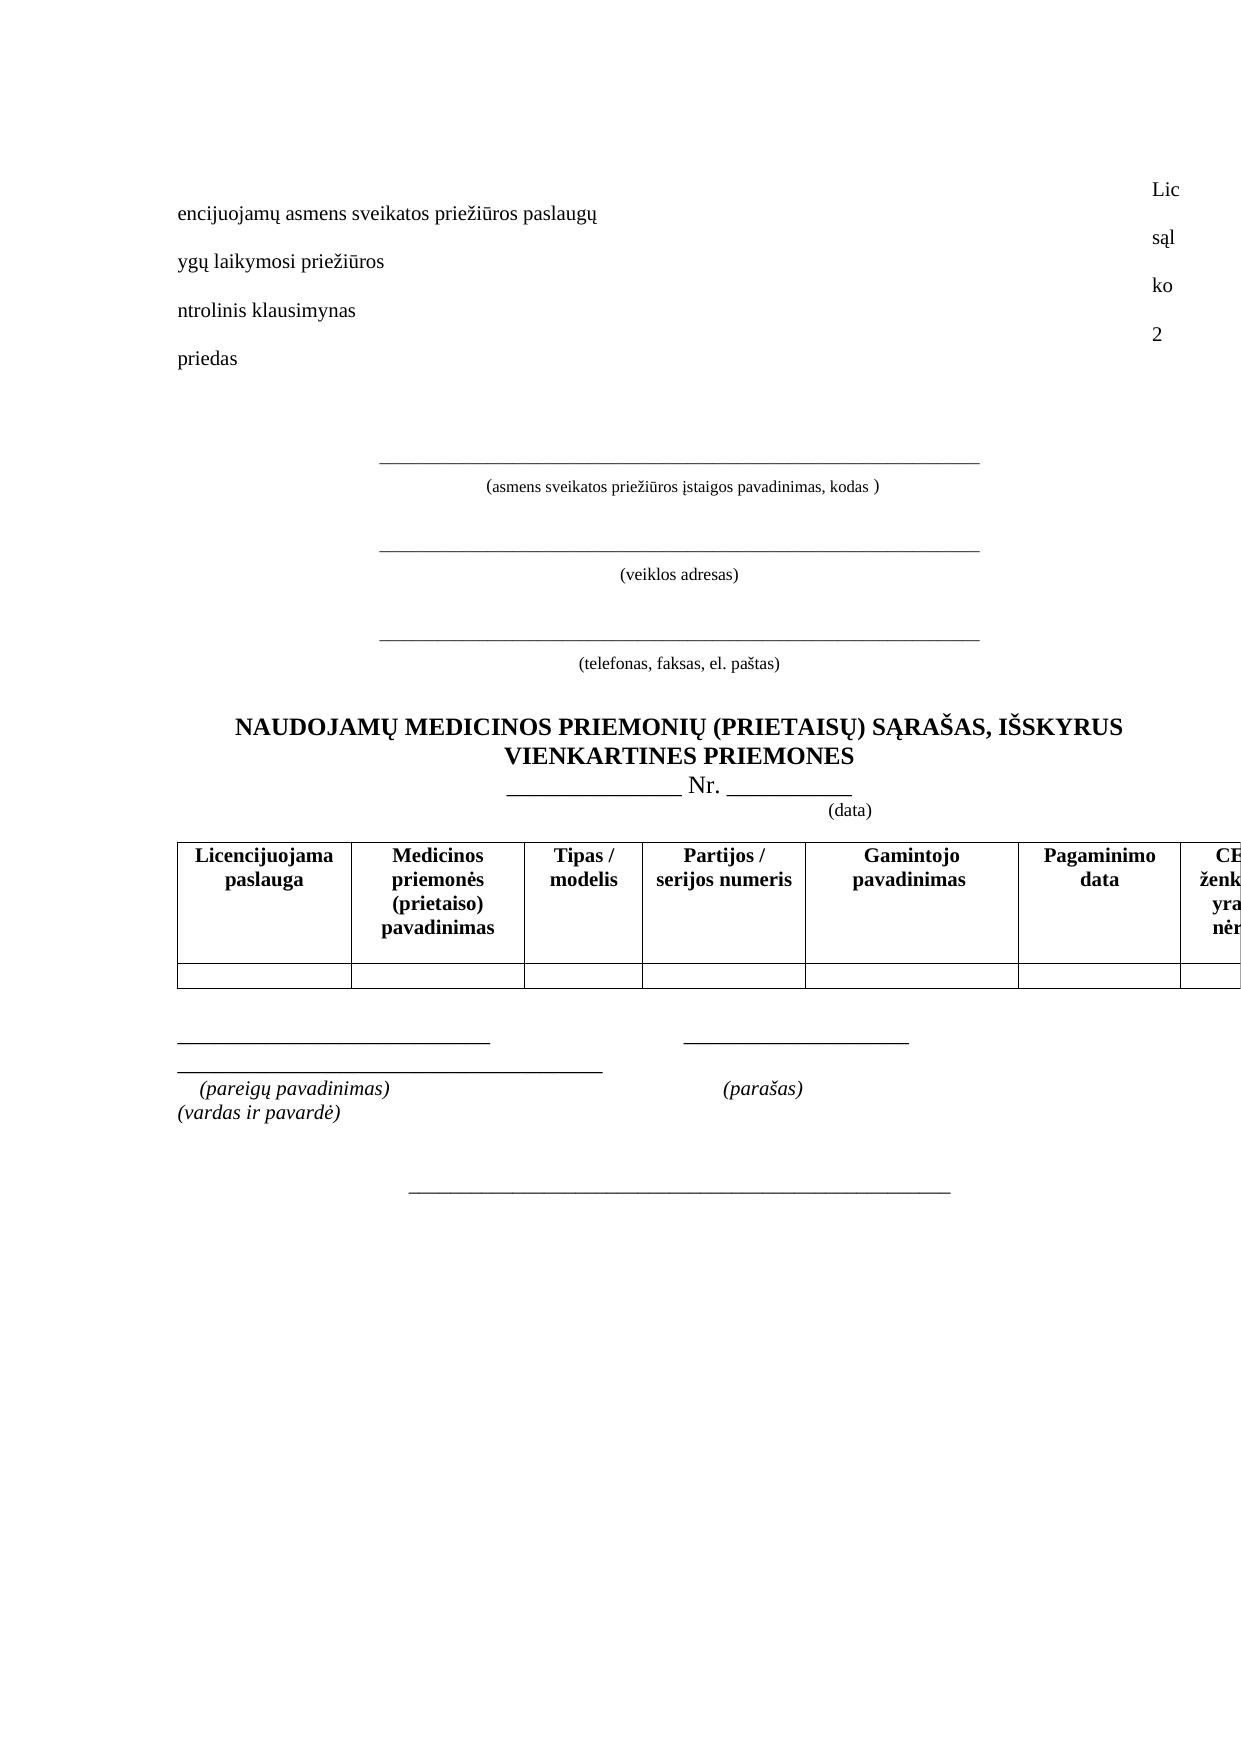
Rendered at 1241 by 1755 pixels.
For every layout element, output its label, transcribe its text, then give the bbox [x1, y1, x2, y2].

text ________________________________________________________________________ [177, 535, 1181, 564]
text kontrolinis klausimynas [177, 273, 1181, 322]
table_cell [806, 964, 1018, 988]
table_header Tipas / modelis [525, 843, 642, 963]
text NAUDOJAMŲ MEDICINOS PRIEMONIŲ (PRIETAISŲ) SĄRAŠAS, IŠSKYRUS VIENKARTINES PRIEMONES [177, 712, 1181, 770]
text (pareigų pavadinimas) (parašas) (vardas ir pavardė) [177, 1076, 1181, 1124]
text _________________________ __________________ __________________________________ [177, 1018, 1181, 1076]
table_cell [643, 964, 805, 988]
table_header Licencijuojama paslauga [178, 843, 351, 963]
table_header Medicinos priemonės (prietaiso) pavadinimas [352, 843, 524, 963]
text 2 priedas [177, 322, 1181, 370]
text (telefonas, faksas, el. paštas) [177, 653, 1181, 684]
text (data) [447, 799, 1181, 820]
table_header Partijos / serijos numeris [643, 843, 805, 963]
table_header Gamintojo pavadinimas [806, 843, 1018, 963]
table_cell [525, 964, 642, 988]
table_header CE ženklas yra / nėra [1181, 843, 1240, 963]
table_cell [1019, 964, 1180, 988]
text (asmens sveikatos priežiūros įstaigos pavadinimas, kodas ) [177, 475, 1181, 506]
text Licencijuojamų asmens sveikatos priežiūros paslaugų [177, 177, 1181, 225]
text ______________ Nr. __________ [177, 770, 1181, 799]
text sąlygų laikymosi priežiūros [177, 225, 1181, 273]
table_cell [178, 964, 351, 988]
text ________________________________________________________________________ [177, 624, 1181, 653]
text ________________________________________________________________________ [177, 447, 1181, 475]
table_cell [1181, 964, 1240, 988]
table_header Pagaminimo data [1019, 843, 1180, 963]
text (veiklos adresas) [177, 564, 1181, 595]
text ____________________________________________________ [177, 1172, 1181, 1196]
table_cell [352, 964, 524, 988]
